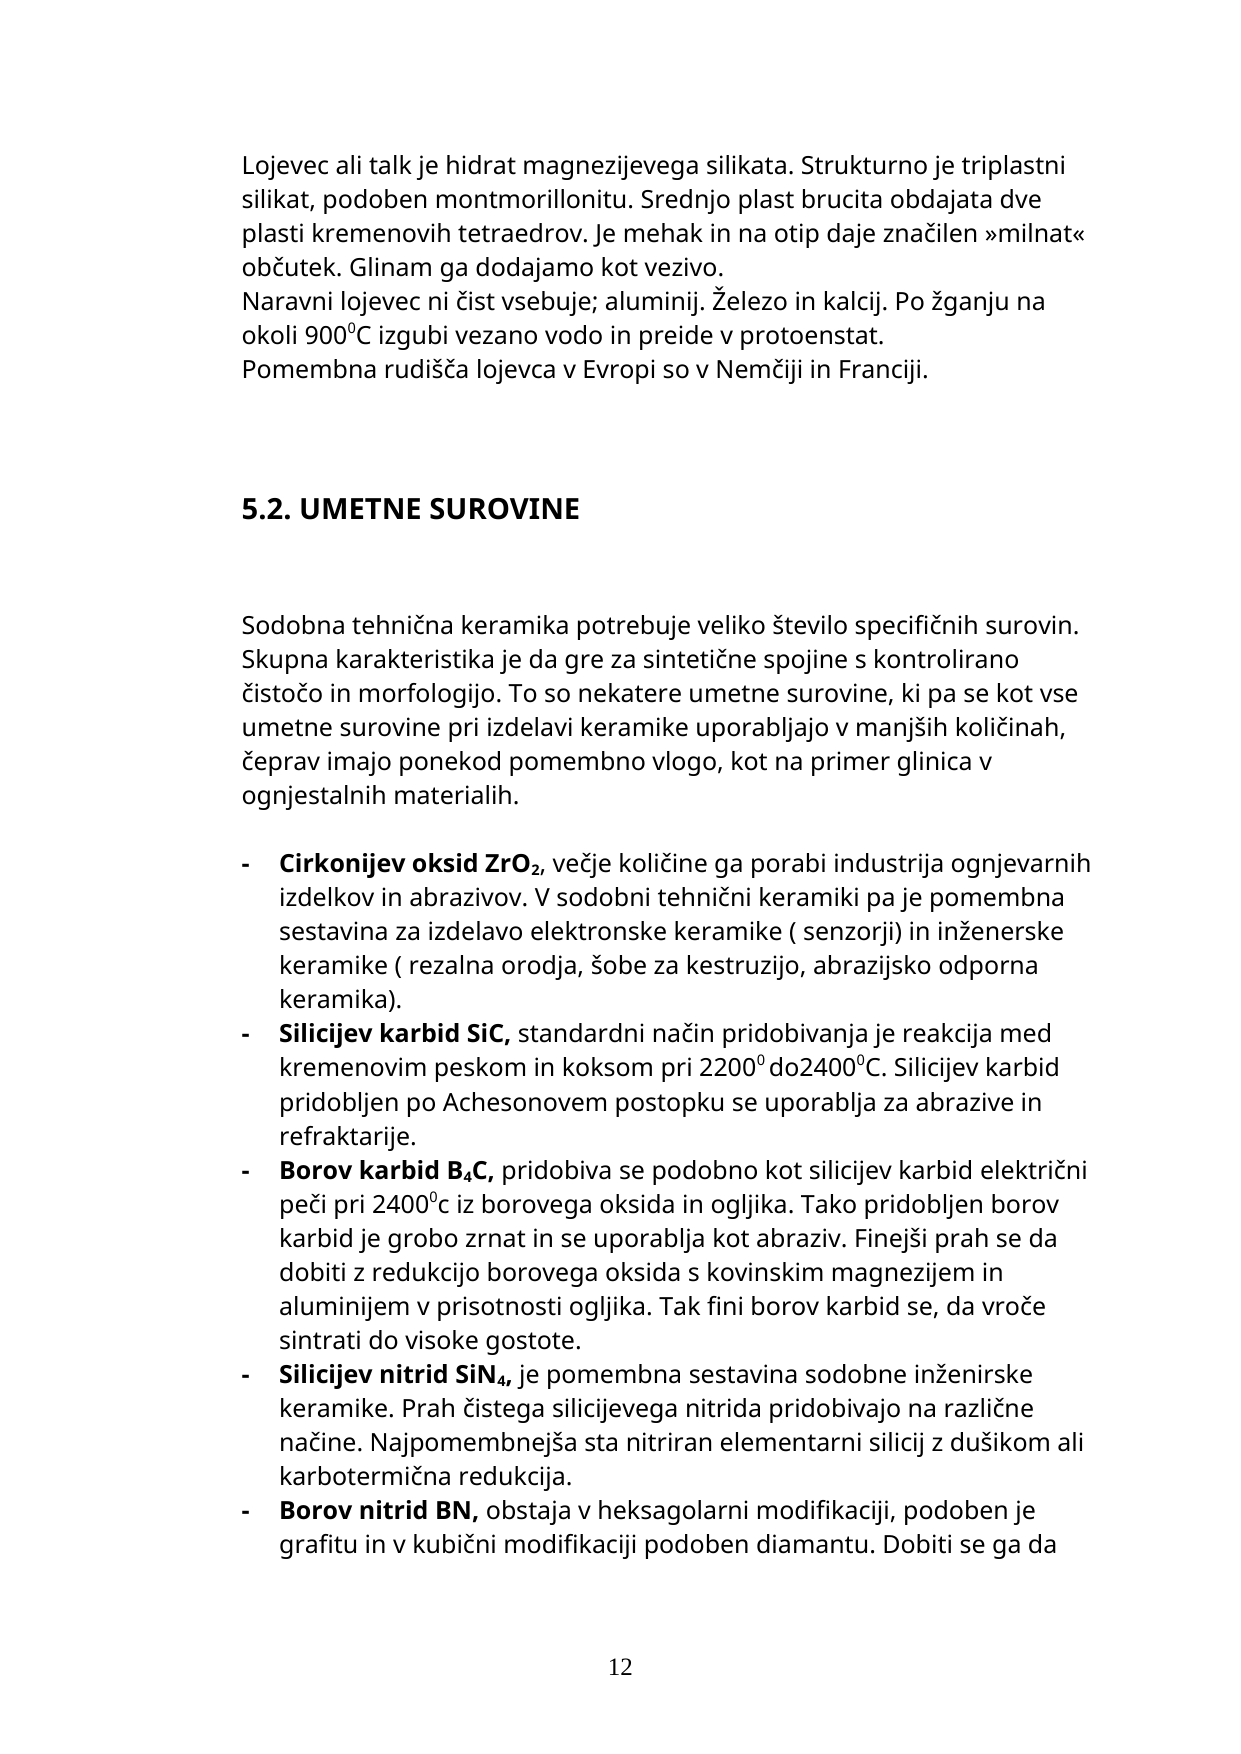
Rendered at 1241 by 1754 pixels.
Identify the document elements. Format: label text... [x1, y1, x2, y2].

text Sodobna tehnična keramika potrebuje veliko število specifičnih surovin. Skupna karakteristika je da gre za sintetične spojine s kontrolirano čistočo in morfologijo. To so nekatere umetne surovine, ki pa se kot vse umetne surovine pri izdelavi keramike uporabljajo v manjših količinah, čeprav imajo ponekod pomembno vlogo, kot na primer glinica v ognjestalnih materialih. [241, 607, 1093, 812]
list Borov nitrid BN, obstaja v heksagolarni modifikaciji, podoben je grafitu in v kubični modifikaciji podoben diamantu. Dobiti se ga da [241, 1493, 1093, 1561]
list Borov karbid B4C, pridobiva se podobno kot silicijev karbid električni peči pri 24000c iz borovega oksida in ogljika. Tako pridobljen borov karbid je grobo zrnat in se uporablja kot abraziv. Finejši prah se da dobiti z redukcijo borovega oksida s kovinskim magnezijem in aluminijem v prisotnosti ogljika. Tak fini borov karbid se, da vroče sintrati do visoke gostote. [241, 1152, 1093, 1357]
text 5.2. UMETNE SUROVINE [241, 488, 1093, 528]
list Silicijev nitrid SiN4, je pomembna sestavina sodobne inženirske keramike. Prah čistega silicijevega nitrida pridobivajo na različne načine. Najpomembnejša sta nitriran elementarni silicij z dušikom ali karbotermična redukcija. [241, 1357, 1093, 1493]
list Silicijev karbid SiC, standardni način pridobivanja je reakcija med kremenovim peskom in koksom pri 22000 do24000C. Silicijev karbid pridobljen po Achesonovem postopku se uporablja za abrazive in refraktarije. [241, 1016, 1093, 1152]
text Naravni lojevec ni čist vsebuje; aluminij. Železo in kalcij. Po žganju na okoli 9000C izgubi vezano vodo in preide v protoenstat. [241, 284, 1093, 352]
text Lojevec ali talk je hidrat magnezijevega silikata. Strukturno je triplastni silikat, podoben montmorillonitu. Srednjo plast brucita obdajata dve plasti kremenovih tetraedrov. Je mehak in na otip daje značilen »milnat« občutek. Glinam ga dodajamo kot vezivo. [241, 148, 1093, 284]
list Cirkonijev oksid ZrO2, večje količine ga porabi industrija ognjevarnih izdelkov in abrazivov. V sodobni tehnični keramiki pa je pomembna sestavina za izdelavo elektronske keramike ( senzorji) in inženerske keramike ( rezalna orodja, šobe za kestruzijo, abrazijsko odporna keramika). [241, 846, 1093, 1016]
text Pomembna rudišča lojevca v Evropi so v Nemčiji in Franciji. [241, 352, 1093, 386]
